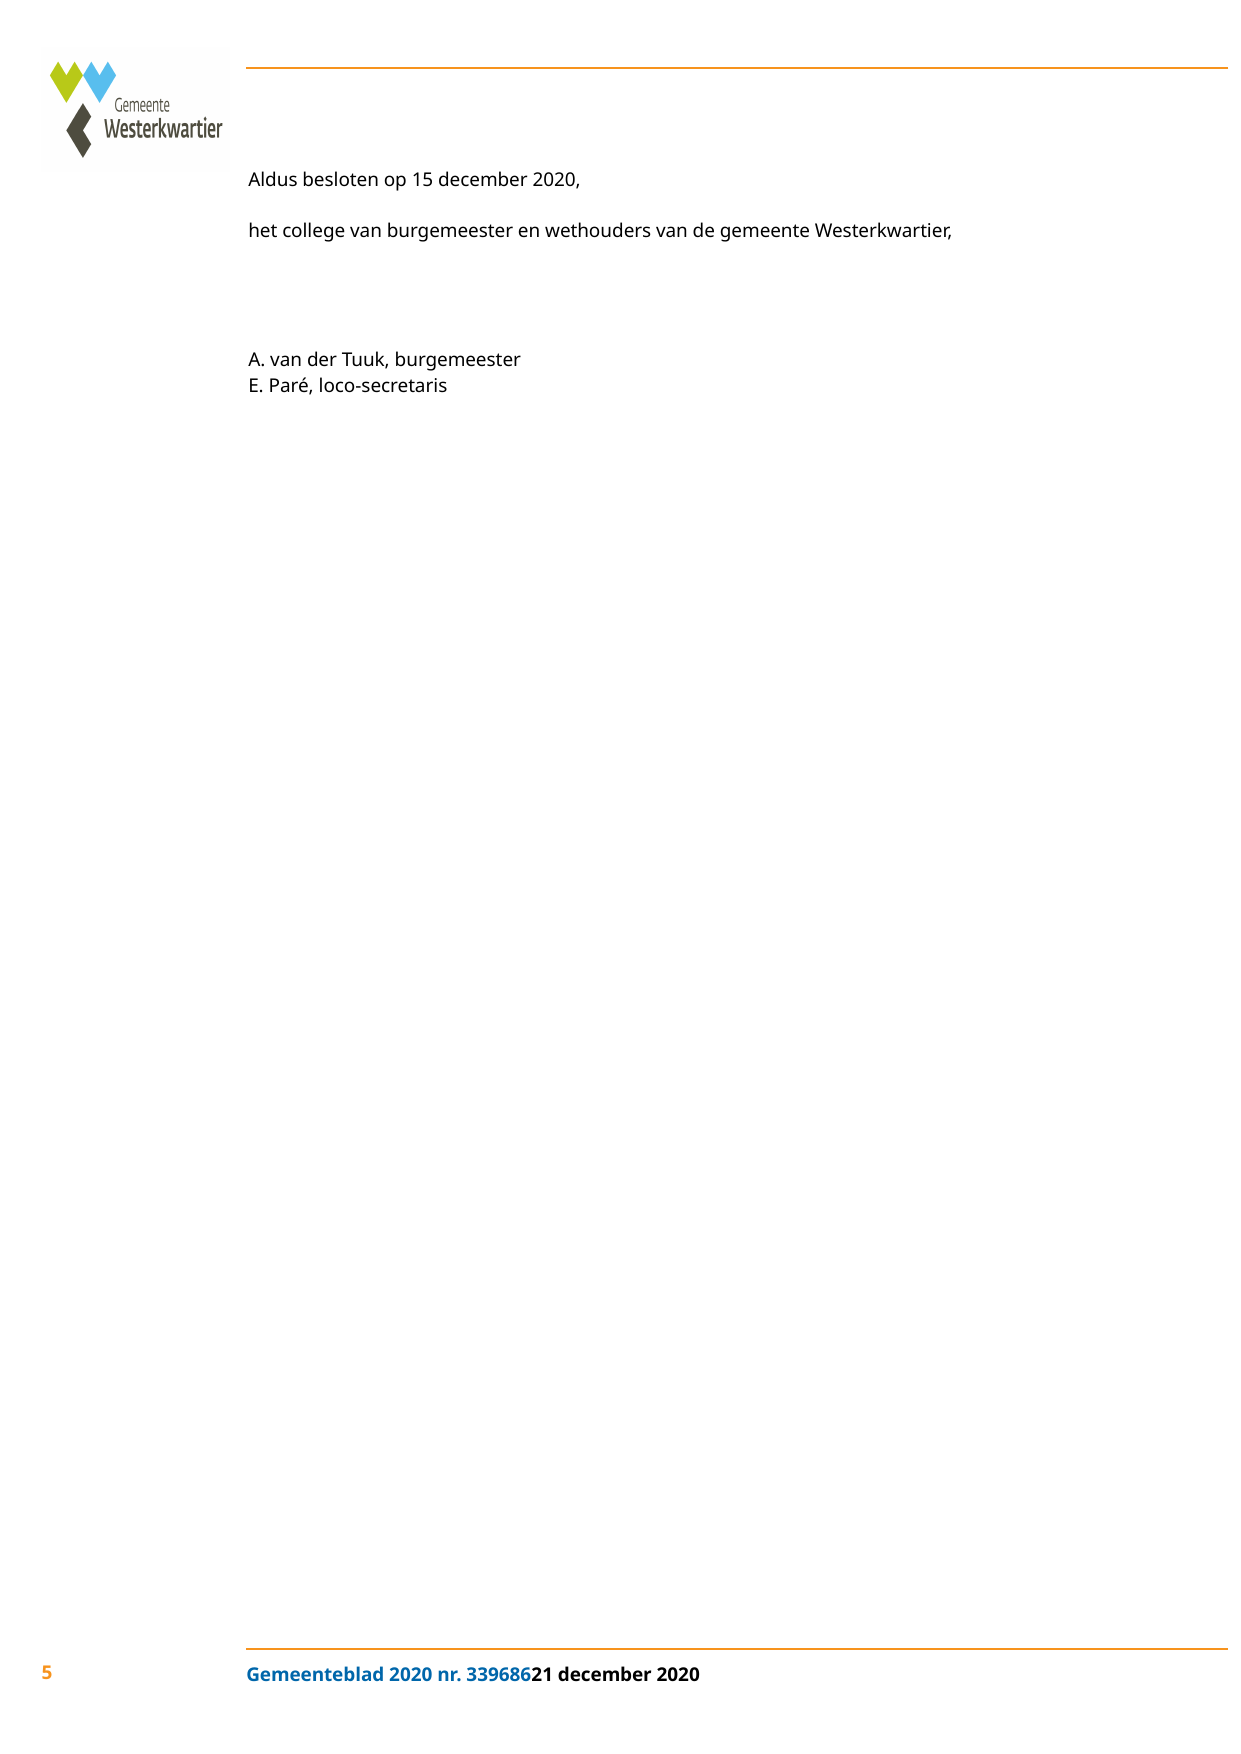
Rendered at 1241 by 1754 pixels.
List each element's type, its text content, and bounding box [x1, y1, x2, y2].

text A. van der Tuuk, burgemeester [248, 346, 1152, 372]
text het college van burgemeester en wethouders van de gemeente Westerkwartier, [248, 218, 1152, 243]
text E. Paré, loco-secretaris [248, 372, 1152, 398]
text Aldus besloten op 15 december 2020, [248, 166, 1152, 192]
picture [41, 47, 231, 172]
